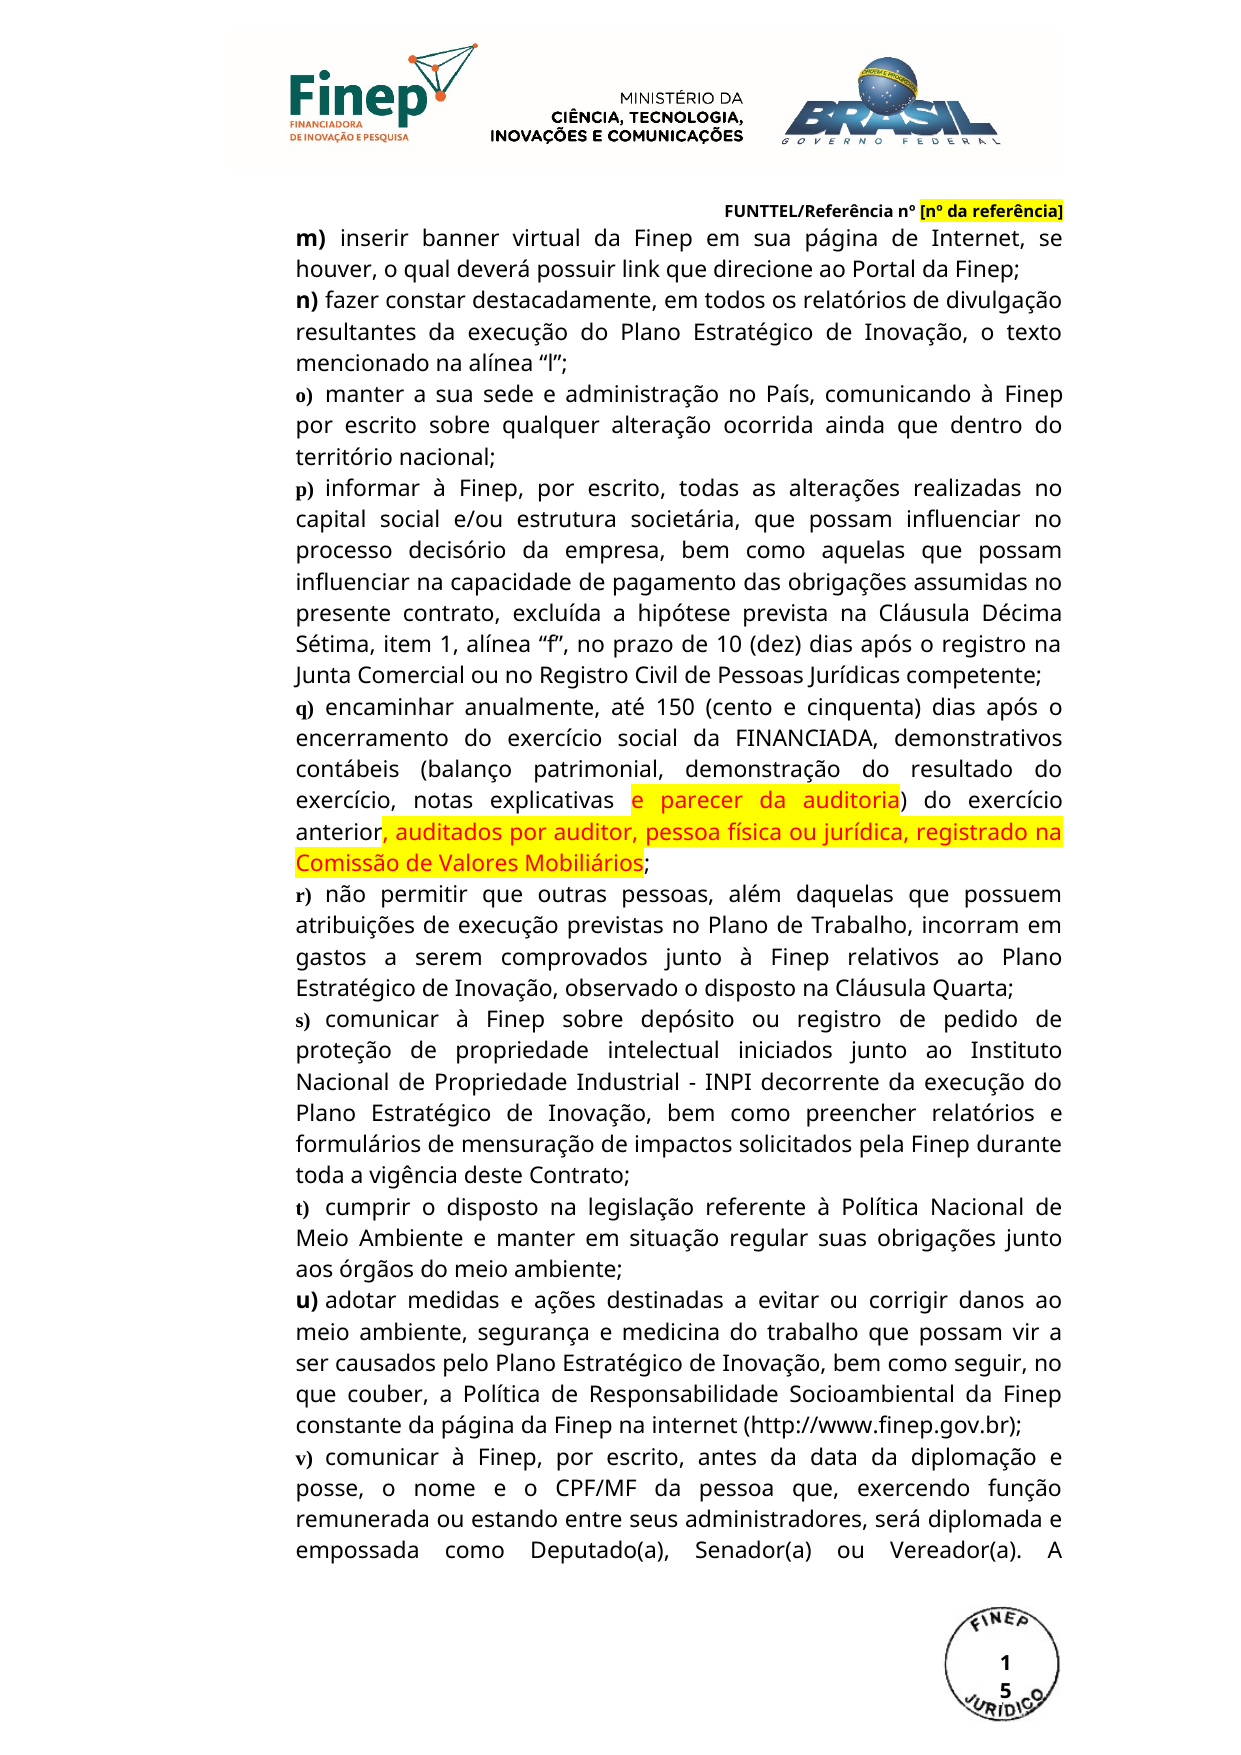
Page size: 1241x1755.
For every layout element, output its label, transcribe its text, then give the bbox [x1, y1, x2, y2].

list fazer constar destacadamente, em todos os relatórios de divulgação resultantes da execução do Plano Estratégico de Inovação, o texto mencionado na alínea “l”; [295, 284, 1063, 378]
list manter a sua sede e administração no País, comunicando à Finep por escrito sobre qualquer alteração ocorrida ainda que dentro do território nacional; [295, 378, 1063, 472]
list encaminhar anualmente, até 150 (cento e cinquenta) dias após o encerramento do exercício social da FINANCIADA, demonstrativos contábeis (balanço patrimonial, demonstração do resultado do exercício, notas explicativas e parecer da auditoria) do exercício anterior, auditados por auditor, pessoa física ou jurídica, registrado na Comissão de Valores Mobiliários; [295, 691, 1063, 878]
list informar à Finep, por escrito, todas as alterações realizadas no capital social e/ou estrutura societária, que possam influenciar no processo decisório da empresa, bem como aquelas que possam influenciar na capacidade de pagamento das obrigações assumidas no presente contrato, excluída a hipótese prevista na Cláusula Décima Sétima, item 1, alínea “f”, no prazo de 10 (dez) dias após o registro na Junta Comercial ou no Registro Civil de Pessoas Jurídicas competente; [295, 472, 1063, 691]
list não permitir que outras pessoas, além daquelas que possuem atribuições de execução previstas no Plano de Trabalho, incorram em gastos a serem comprovados junto à Finep relativos ao Plano Estratégico de Inovação, observado o disposto na Cláusula Quarta; [295, 878, 1063, 1003]
list adotar medidas e ações destinadas a evitar ou corrigir danos ao meio ambiente, segurança e medicina do trabalho que possam vir a ser causados pelo Plano Estratégico de Inovação, bem como seguir, no que couber, a Política de Responsabilidade Socioambiental da Finep constante da página da Finep na internet (http://www.finep.gov.br); [295, 1284, 1063, 1441]
list inserir banner virtual da Finep em sua página de Internet, se houver, o qual deverá possuir link que direcione ao Portal da Finep; [295, 222, 1063, 284]
list comunicar à Finep, por escrito, antes da data da diplomação e posse, o nome e o CPF/MF da pessoa que, exercendo função remunerada ou estando entre seus administradores, será diplomada e empossada como Deputado(a), Senador(a) ou Vereador(a). A [295, 1441, 1063, 1566]
list cumprir o disposto na legislação referente à Política Nacional de Meio Ambiente e manter em situação regular suas obrigações junto aos órgãos do meio ambiente; [295, 1191, 1063, 1284]
list comunicar à Finep sobre depósito ou registro de pedido de proteção de propriedade intelectual iniciados junto ao Instituto Nacional de Propriedade Industrial - INPI decorrente da execução do Plano Estratégico de Inovação, bem como preencher relatórios e formulários de mensuração de impactos solicitados pela Finep durante toda a vigência deste Contrato; [295, 1003, 1063, 1191]
